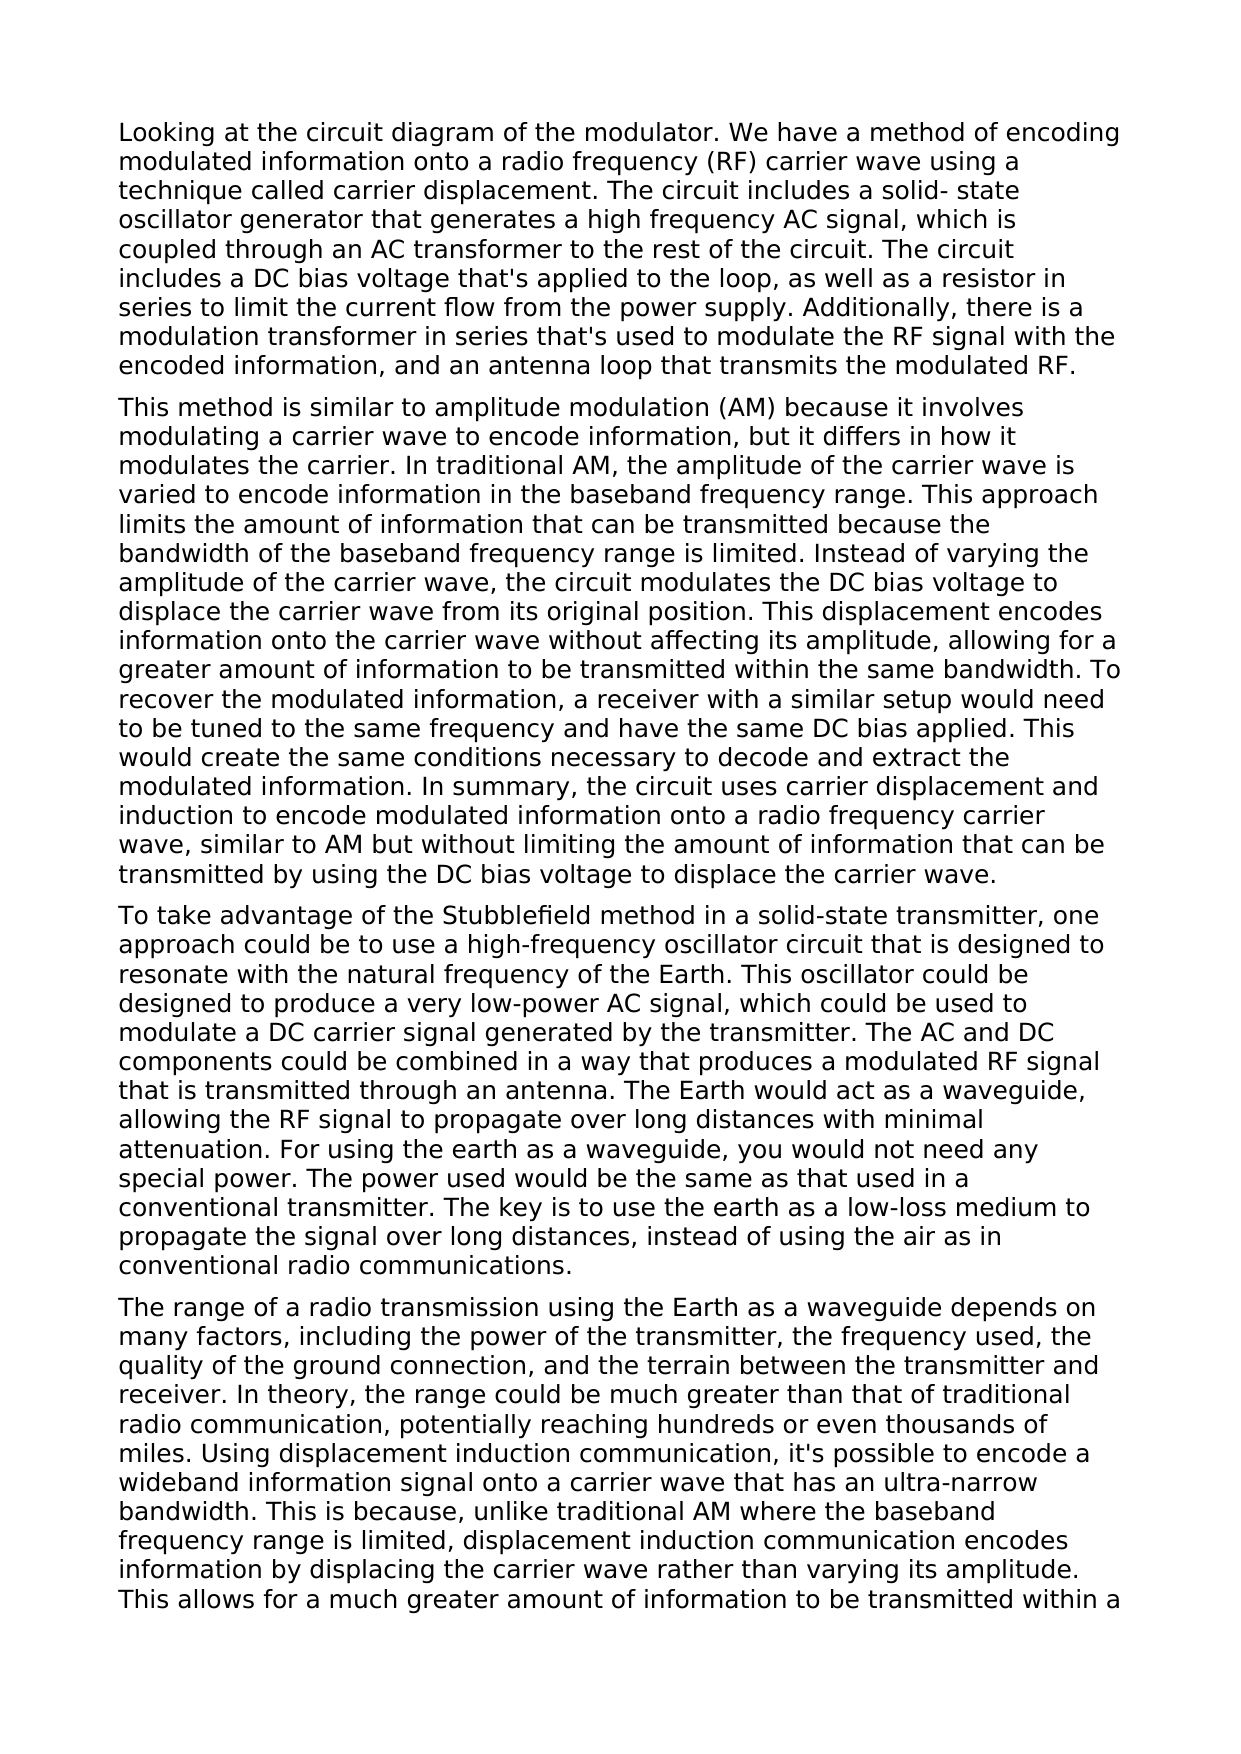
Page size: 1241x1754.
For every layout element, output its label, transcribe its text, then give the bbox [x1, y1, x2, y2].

text To take advantage of the Stubblefield method in a solid-state transmitter, one approach could be to use a high-frequency oscillator circuit that is designed to resonate with the natural frequency of the Earth. This oscillator could be designed to produce a very low-power AC signal, which could be used to modulate a DC carrier signal generated by the transmitter. The AC and DC components could be combined in a way that produces a modulated RF signal that is transmitted through an antenna. The Earth would act as a waveguide, allowing the RF signal to propagate over long distances with minimal attenuation. For using the earth as a waveguide, you would not need any special power. The power used would be the same as that used in a conventional transmitter. The key is to use the earth as a low-loss medium to propagate the signal over long distances, instead of using the air as in conventional radio communications. [118, 901, 1122, 1281]
text This method is similar to amplitude modulation (AM) because it involves modulating a carrier wave to encode information, but it differs in how it modulates the carrier. In traditional AM, the amplitude of the carrier wave is varied to encode information in the baseband frequency range. This approach limits the amount of information that can be transmitted because the bandwidth of the baseband frequency range is limited. Instead of varying the amplitude of the carrier wave, the circuit modulates the DC bias voltage to displace the carrier wave from its original position. This displacement encodes information onto the carrier wave without affecting its amplitude, allowing for a greater amount of information to be transmitted within the same bandwidth. To recover the modulated information, a receiver with a similar setup would need to be tuned to the same frequency and have the same DC bias applied. This would create the same conditions necessary to decode and extract the modulated information. In summary, the circuit uses carrier displacement and induction to encode modulated information onto a radio frequency carrier wave, similar to AM but without limiting the amount of information that can be transmitted by using the DC bias voltage to displace the carrier wave. [118, 393, 1122, 889]
text Looking at the circuit diagram of the modulator. We have a method of encoding modulated information onto a radio frequency (RF) carrier wave using a technique called carrier displacement. The circuit includes a solid- state oscillator generator that generates a high frequency AC signal, which is coupled through an AC transformer to the rest of the circuit. The circuit includes a DC bias voltage that's applied to the loop, as well as a resistor in series to limit the current flow from the power supply. Additionally, there is a modulation transformer in series that's used to modulate the RF signal with the encoded information, and an antenna loop that transmits the modulated RF. [118, 118, 1122, 381]
text The range of a radio transmission using the Earth as a waveguide depends on many factors, including the power of the transmitter, the frequency used, the quality of the ground connection, and the terrain between the transmitter and receiver. In theory, the range could be much greater than that of traditional radio communication, potentially reaching hundreds or even thousands of miles. Using displacement induction communication, it's possible to encode a wideband information signal onto a carrier wave that has an ultra-narrow bandwidth. This is because, unlike traditional AM where the baseband frequency range is limited, displacement induction communication encodes information by displacing the carrier wave rather than varying its amplitude. This allows for a much greater amount of information to be transmitted within a [118, 1293, 1122, 1614]
